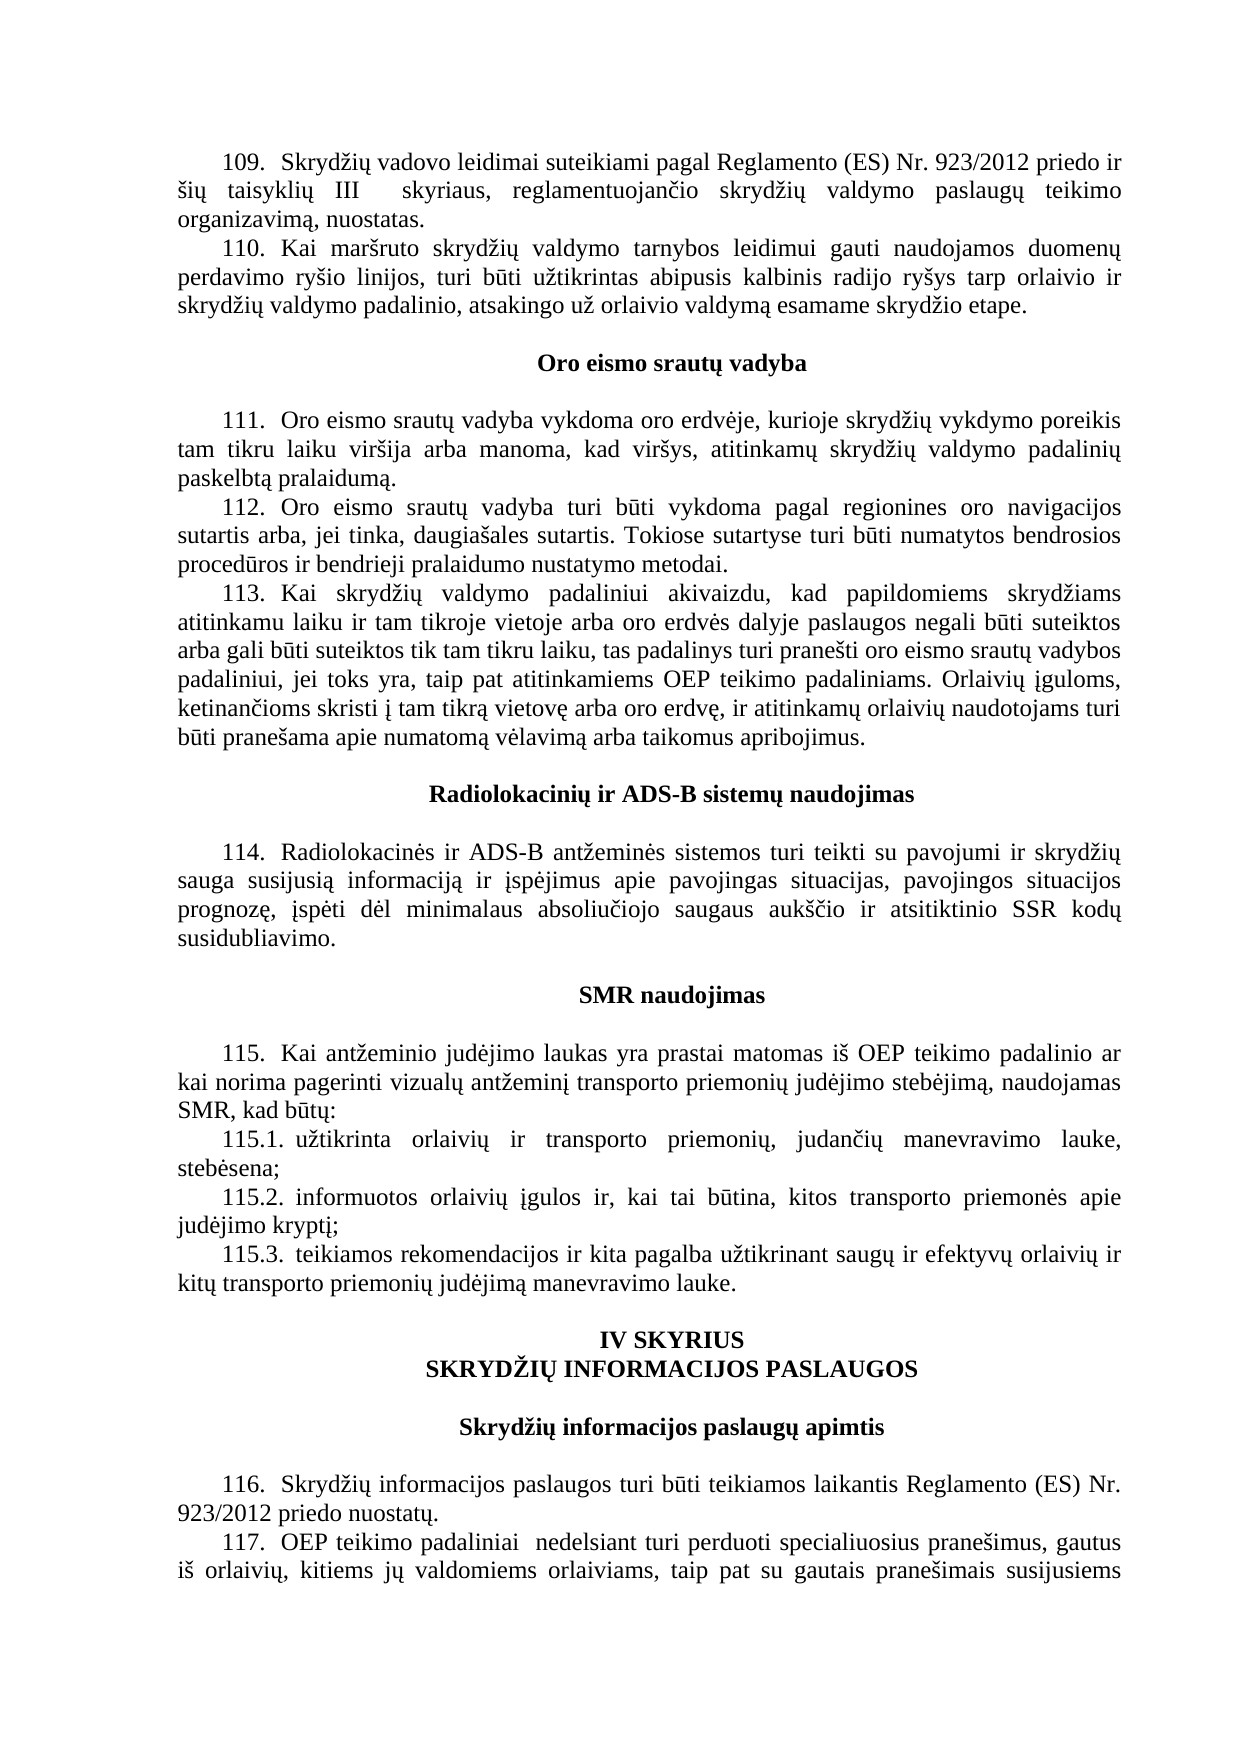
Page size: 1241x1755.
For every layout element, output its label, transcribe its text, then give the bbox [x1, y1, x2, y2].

text Radiolokacinių ir ADS-B sistemų naudojimas [177, 779, 1122, 808]
text 115. Kai antžeminio judėjimo laukas yra prastai matomas iš OEP teikimo padalinio ar kai norima pagerinti vizualų antžeminį transporto priemonių judėjimo stebėjimą, naudojamas SMR, kad būtų: [177, 1038, 1122, 1124]
text 112. Oro eismo srautų vadyba turi būti vykdoma pagal regionines oro navigacijos sutartis arba, jei tinka, daugiašales sutartis. Tokiose sutartyse turi būti numatytos bendrosios procedūros ir bendrieji pralaidumo nustatymo metodai. [177, 492, 1122, 578]
text Skrydžių informacijos paslaugų apimtis [177, 1412, 1122, 1441]
text 109. Skrydžių vadovo leidimai suteikiami pagal Reglamento (ES) Nr. 923/2012 priedo ir šių taisyklių III skyriaus, reglamentuojančio skrydžių valdymo paslaugų teikimo organizavimą, nuostatas. [177, 147, 1122, 233]
text 111. Oro eismo srautų vadyba vykdoma oro erdvėje, kurioje skrydžių vykdymo poreikis tam tikru laiku viršija arba manoma, kad viršys, atitinkamų skrydžių valdymo padalinių paskelbtą pralaidumą. [177, 406, 1122, 492]
text 116. Skrydžių informacijos paslaugos turi būti teikiamos laikantis Reglamento (ES) Nr. 923/2012 priedo nuostatų. [177, 1469, 1122, 1527]
text 115.1. užtikrinta orlaivių ir transporto priemonių, judančių manevravimo lauke, stebėsena; [177, 1124, 1122, 1182]
text IV SKYRIUS [177, 1326, 1122, 1354]
text 115.3. teikiamos rekomendacijos ir kita pagalba užtikrinant saugų ir efektyvų orlaivių ir kitų transporto priemonių judėjimą manevravimo lauke. [177, 1239, 1122, 1297]
text 113. Kai skrydžių valdymo padaliniui akivaizdu, kad papildomiems skrydžiams atitinkamu laiku ir tam tikroje vietoje arba oro erdvės dalyje paslaugos negali būti suteiktos arba gali būti suteiktos tik tam tikru laiku, tas padalinys turi pranešti oro eismo srautų vadybos padaliniui, jei toks yra, taip pat atitinkamiems OEP teikimo padaliniams. Orlaivių įguloms, ketinančioms skristi į tam tikrą vietovę arba oro erdvę, ir atitinkamų orlaivių naudotojams turi būti pranešama apie numatomą vėlavimą arba taikomus apribojimus. [177, 578, 1122, 751]
text Oro eismo srautų vadyba [177, 348, 1122, 377]
text 115.2. informuotos orlaivių įgulos ir, kai tai būtina, kitos transporto priemonės apie judėjimo kryptį; [177, 1182, 1122, 1239]
text 114. Radiolokacinės ir ADS-B antžeminės sistemos turi teikti su pavojumi ir skrydžių sauga susijusią informaciją ir įspėjimus apie pavojingas situacijas, pavojingos situacijos prognozę, įspėti dėl minimalaus absoliučiojo saugaus aukščio ir atsitiktinio SSR kodų susidubliavimo. [177, 837, 1122, 952]
text 117. OEP teikimo padaliniai nedelsiant turi perduoti specialiuosius pranešimus, gautus iš orlaivių, kitiems jų valdomiems orlaiviams, taip pat su gautais pranešimais susijusiems [177, 1527, 1122, 1584]
text SMR naudojimas [177, 981, 1122, 1009]
text SKRYDŽIŲ INFORMACIJOS PASLAUGOS [177, 1354, 1122, 1383]
text 110. Kai maršruto skrydžių valdymo tarnybos leidimui gauti naudojamos duomenų perdavimo ryšio linijos, turi būti užtikrintas abipusis kalbinis radijo ryšys tarp orlaivio ir skrydžių valdymo padalinio, atsakingo už orlaivio valdymą esamame skrydžio etape. [177, 233, 1122, 319]
